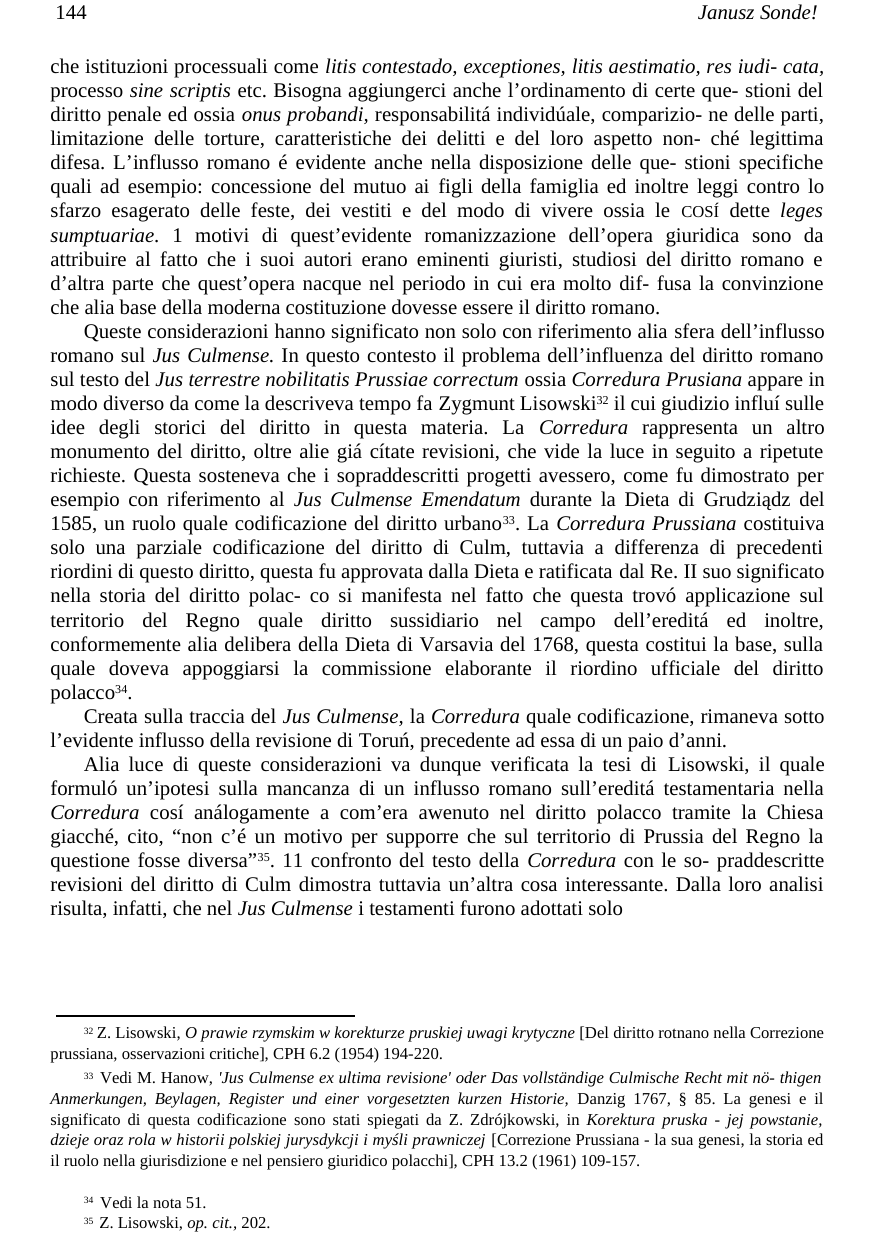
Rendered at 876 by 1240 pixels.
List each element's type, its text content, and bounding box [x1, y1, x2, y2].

text Queste considerazioni hanno significato non solo con riferimento alia sfera dell’influsso romano sul Jus Culmense. In questo contesto il problema dell’influenza del diritto romano sul testo del Jus terrestre nobilitatis Prussiae correctum ossia Cor­redura Prusiana appare in modo diverso da come la descriveva tempo fa Zygmunt Li­sowski32 il cui giudizio influí sulle idee degli storici del diritto in questa materia. La Corredura rappresenta un altro monumento del diritto, oltre alie giá cítate revisioni, che vide la luce in seguito a ripetute richieste. Questa sosteneva che i sopraddescritti progetti avessero, come fu dimostrato per esempio con riferimento al Jus Culmense Emendatum durante la Dieta di Grudziądz del 1585, un ruolo quale codificazione del diritto urbano33. La Corredura Prussiana costituiva solo una parziale codificazione del diritto di Culm, tuttavia a differenza di precedenti riordini di questo diritto, questa fu approvata dalla Dieta e ratificata dal Re. II suo significato nella storia del diritto polac- co si manifesta nel fatto che questa trovó applicazione sul territorio del Regno quale diritto sussidiario nel campo dell’ereditá ed inoltre, conformemente alia delibera della Dieta di Varsavia del 1768, questa costitui la base, sulla quale doveva appoggiarsi la commissione elaborante il riordino ufficiale del diritto polacco34. [50, 319, 825, 704]
text 144 [55, 0, 89, 24]
text Janusz Sonde! [698, 0, 824, 24]
text 34 Vedi la nota 51. [50, 1193, 824, 1209]
text Alia luce di queste considerazioni va dunque verificata la tesi di Lisowski, il quale formuló un’ipotesi sulla mancanza di un influsso romano sull’ereditá testamentaria nella Corredura cosí análogamente a com’era awenuto nel diritto polacco tramite la Chiesa giacché, cito, “non c’é un motivo per supporre che sul territorio di Prussia del Regno la questione fosse diversa”35. 11 confronto del testo della Corredura con le so- praddescritte revisioni del diritto di Culm dimostra tuttavia un’altra cosa interessante. Dalla loro analisi risulta, infatti, che nel Jus Culmense i testamenti furono adottati solo [50, 752, 825, 920]
text 35 Z. Lisowski, op. cit., 202. [50, 1213, 824, 1232]
text Creata sulla traccia del Jus Culmense, la Corredura quale codificazione, rimaneva sotto l’evidente influsso della revisione di Toruń, precedente ad essa di un paio d’anni. [50, 704, 825, 752]
text 33 Vedi M. Hanow, 'Jus Culmense ex ultima revisione' oder Das vollständige Culmische Recht mit nö- thigen Anmerkungen, Beylagen, Register und einer vorgesetzten kurzen Historie, Danzig 1767, § 85. La genesi e il significato di questa codificazione sono stati spiegati da Z. Zdrójkowski, in Korektura pruska - jej powstanie, dzieje oraz rola w historii polskiej jurysdykcji i myśli prawniczej [Correzione Prussiana - la sua genesi, la storia ed il ruolo nella giurisdizione e nel pensiero giuridico polacchi], CPH 13.2 (1961) 109-157. [50, 1068, 824, 1170]
text 32 Z. Lisowski, O prawie rzymskim w korekturze pruskiej uwagi krytyczne [Del diritto rotnano nella Correzione prussiana, osservazioni critiche], CPH 6.2 (1954) 194-220. [50, 1023, 824, 1063]
text che istituzioni processuali come litis contestado, exceptiones, litis aestimatio, res iudi- cata, processo sine scriptis etc. Bisogna aggiungerci anche l’ordinamento di certe que- stioni del diritto penale ed ossia onus probandi, responsabilitá individúale, comparizio- ne delle parti, limitazione delle torture, caratteristiche dei delitti e del loro aspetto non- ché legittima difesa. L’influsso romano é evidente anche nella disposizione delle que- stioni specifiche quali ad esempio: concessione del mutuo ai figli della famiglia ed inoltre leggi contro lo sfarzo esagerato delle feste, dei vestiti e del modo di vivere ossia le cosí dette leges sumptuariae. 1 motivi di quest’evidente romanizzazione dell’opera giuridica sono da attribuire al fatto che i suoi autori erano eminenti giuristi, studiosi del diritto romano e d’altra parte che quest’opera nacque nel periodo in cui era molto dif- fusa la convinzione che alia base della moderna costituzione dovesse essere il diritto romano. [50, 54, 825, 319]
